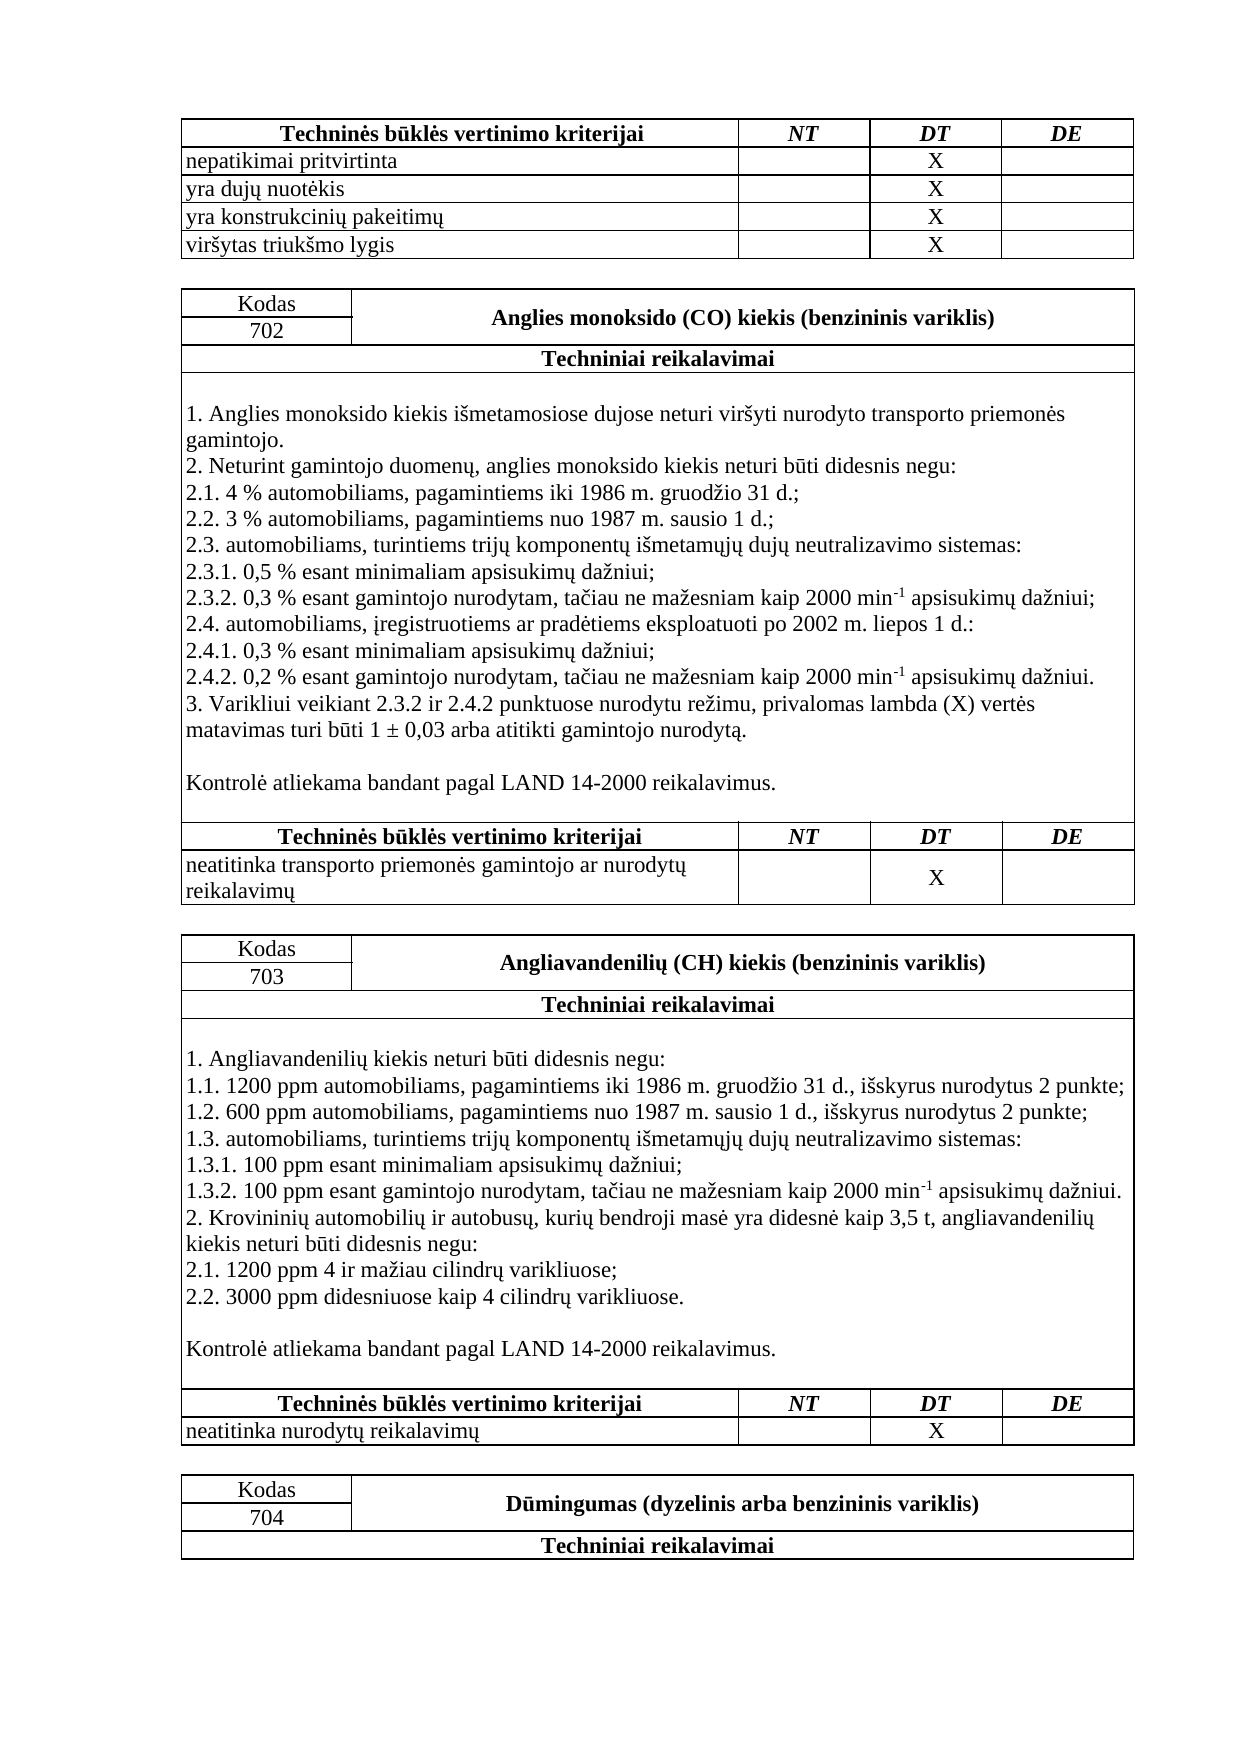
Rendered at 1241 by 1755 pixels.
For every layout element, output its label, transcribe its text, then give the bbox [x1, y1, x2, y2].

table_cell nepatikimai pritvirtinta [182, 148, 738, 174]
table_header Dūmingumas (dyzelinis arba benzininis variklis) [352, 1476, 1133, 1530]
table_cell X [871, 1418, 1002, 1444]
table_cell DE [1002, 120, 1133, 146]
table_header Anglies monoksido (CO) kiekis (benzininis variklis) [352, 290, 1134, 344]
table_cell X [871, 231, 1001, 258]
table_header Angliavandenilių (CH) kiekis (benzininis variklis) [352, 936, 1133, 990]
table_cell [1002, 231, 1133, 258]
table_cell [739, 1418, 870, 1444]
table_cell 1. Anglies monoksido kiekis išmetamosiose dujose neturi viršyti nurodyto transporto priemonės gamintojo. 2. Neturint gamintojo duomenų, anglies monoksido kiekis neturi būti didesnis negu: 2.1. 4 % automobiliams, pagamintiems iki 1986 m. gruodžio 31 d.; 2.2. 3 % automobiliams, pagamintiems nuo 1987 m. sausio 1 d.; 2.3. automobiliams, turintiems trijų komponentų išmetamųjų dujų neutralizavimo sistemas: 2.3.1. 0,5 % esant minimaliam apsisukimų dažniui; 2.3.2. 0,3 % esant gamintojo nurodytam, tačiau ne mažesniam kaip 2000 min-1 apsisukimų dažniui; 2.4. automobiliams, įregistruotiems ar pradėtiems eksploatuoti po 2002 m. liepos 1 d.: 2.4.1. 0,3 % esant minimaliam apsisukimų dažniui; 2.4.2. 0,2 % esant gamintojo nurodytam, tačiau ne mažesniam kaip 2000 min-1 apsisukimų dažniui. 3. Varikliui veikiant 2.3.2 ir 2.4.2 punktuose nurodytu režimu, privalomas lambda (X) vertės matavimas turi būti 1 ± 0,03 arba atitikti gamintojo nurodytą. Kontrolė atliekama bandant pagal LAND 14-2000 reikalavimus. [182, 373, 1134, 821]
table_cell [1002, 203, 1133, 230]
table_cell DE [1003, 1390, 1133, 1416]
table_cell DT [871, 823, 1002, 849]
table_cell viršytas triukšmo lygis [182, 231, 738, 258]
table_cell [739, 231, 869, 258]
table_cell Techniniai reikalavimai [182, 991, 1133, 1018]
table_cell NT [739, 823, 870, 849]
table_cell X [871, 148, 1001, 174]
table_header Kodas [182, 290, 351, 316]
table_cell Techniniai reikalavimai [182, 346, 1134, 372]
table_header Kodas [182, 1476, 351, 1502]
table_cell 704 [182, 1504, 351, 1530]
table_cell Techniniai reikalavimai [182, 1532, 1133, 1558]
table_cell neatitinka transporto priemonės gamintojo ar nurodytų reikalavimų [182, 851, 738, 903]
table_cell 1. Angliavandenilių kiekis neturi būti didesnis negu: 1.1. 1200 ppm automobiliams, pagamintiems iki 1986 m. gruodžio 31 d., išskyrus nurodytus 2 punkte; 1.2. 600 ppm automobiliams, pagamintiems nuo 1987 m. sausio 1 d., išskyrus nurodytus 2 punkte; 1.3. automobiliams, turintiems trijų komponentų išmetamųjų dujų neutralizavimo sistemas: 1.3.1. 100 ppm esant minimaliam apsisukimų dažniui; 1.3.2. 100 ppm esant gamintojo nurodytam, tačiau ne mažesniam kaip 2000 min-1 apsisukimų dažniui. 2. Krovininių automobilių ir autobusų, kurių bendroji masė yra didesnė kaip 3,5 t, angliavandenilių kiekis neturi būti didesnis negu: 2.1. 1200 ppm 4 ir mažiau cilindrų varikliuose; 2.2. 3000 ppm didesniuose kaip 4 cilindrų varikliuose. Kontrolė atliekama bandant pagal LAND 14-2000 reikalavimus. [182, 1019, 1133, 1388]
table_cell [739, 203, 869, 230]
table_cell yra dujų nuotėkis [182, 176, 738, 202]
table_header Kodas [182, 936, 351, 962]
table_cell Techninės būklės vertinimo kriterijai [182, 823, 738, 849]
table_cell X [871, 176, 1001, 202]
table_cell [1002, 148, 1133, 174]
table_cell [1002, 176, 1133, 202]
table_cell NT [739, 120, 869, 146]
table_cell [1003, 1418, 1133, 1444]
table_cell NT [739, 1390, 870, 1416]
table_cell Techninės būklės vertinimo kriterijai [182, 1390, 738, 1416]
table_cell neatitinka nurodytų reikalavimų [182, 1418, 738, 1444]
table_cell [1003, 851, 1134, 903]
table_cell DT [871, 120, 1001, 146]
table_cell [739, 851, 870, 903]
table_cell Techninės būklės vertinimo kriterijai [182, 120, 738, 146]
table_cell DE [1003, 823, 1134, 849]
table_cell [739, 148, 869, 174]
table_cell 702 [182, 318, 351, 344]
table_cell X [871, 851, 1002, 903]
table_cell yra konstrukcinių pakeitimų [182, 203, 738, 230]
table_cell [739, 176, 869, 202]
table_cell DT [871, 1390, 1002, 1416]
table_cell 703 [182, 963, 351, 990]
table_cell X [871, 203, 1001, 230]
